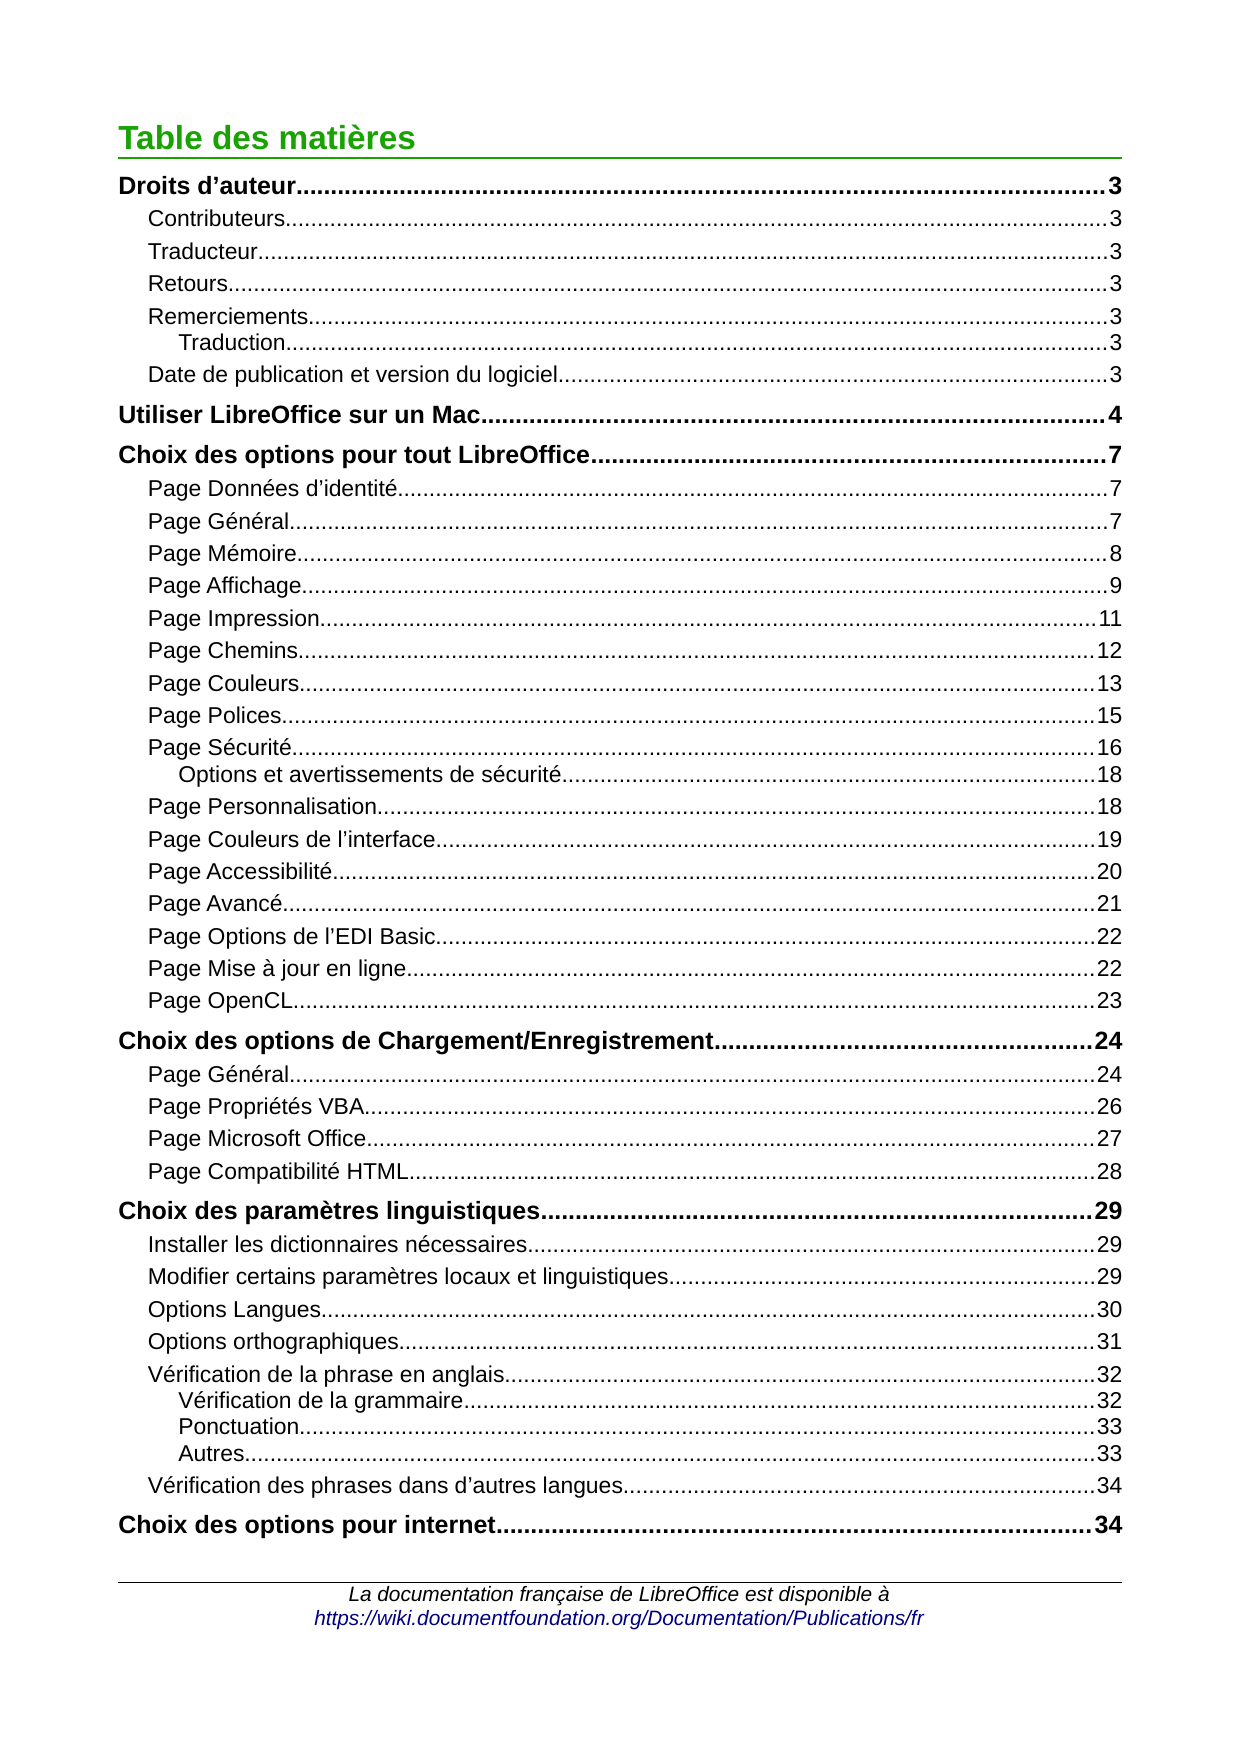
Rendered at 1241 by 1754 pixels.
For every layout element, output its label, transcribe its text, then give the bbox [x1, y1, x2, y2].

text Choix des options pour tout LibreOffice 7 [118, 440, 1122, 469]
text Page Compatibilité HTML 28 [148, 1158, 1122, 1184]
text Page Accessibilité 20 [148, 858, 1122, 884]
text Remerciements 3 [148, 303, 1122, 329]
text Vérification de la grammaire 32 [178, 1387, 1122, 1413]
text Droits d’auteur 3 [118, 171, 1122, 199]
text Page Mise à jour en ligne 22 [148, 955, 1122, 981]
text Page Personnalisation 18 [148, 793, 1122, 819]
text Options Langues 30 [148, 1296, 1122, 1322]
text Page Propriétés VBA 26 [148, 1093, 1122, 1119]
text Choix des paramètres linguistiques 29 [118, 1196, 1122, 1225]
text Traduction 3 [178, 329, 1122, 355]
text Page Affichage 9 [148, 572, 1122, 599]
text Vérification des phrases dans d’autres langues 34 [148, 1472, 1122, 1498]
text Utiliser LibreOffice sur un Mac 4 [118, 400, 1122, 428]
text Contributeurs 3 [148, 205, 1122, 232]
text Options et avertissements de sécurité 18 [178, 761, 1122, 787]
text Page Mémoire 8 [148, 540, 1122, 566]
text Choix des options pour internet 34 [118, 1510, 1122, 1539]
text Modifier certains paramètres locaux et linguistiques 29 [148, 1263, 1122, 1290]
text Page Avancé 21 [148, 890, 1122, 917]
text Page Couleurs de l’interface 19 [148, 826, 1122, 852]
text Page Options de l’EDI Basic 22 [148, 923, 1122, 949]
text Retours 3 [148, 270, 1122, 297]
text Page Données d’identité 7 [148, 475, 1122, 502]
text Vérification de la phrase en anglais 32 [148, 1361, 1122, 1387]
text Page Polices 15 [148, 702, 1122, 728]
text Options orthographiques 31 [148, 1328, 1122, 1354]
text Page Général 24 [148, 1061, 1122, 1087]
text Page Chemins 12 [148, 637, 1122, 663]
text Page Microsoft Office 27 [148, 1125, 1122, 1152]
text Page Sécurité 16 [148, 734, 1122, 761]
text Page OpenCL 23 [148, 987, 1122, 1014]
text Date de publication et version du logiciel 3 [148, 361, 1122, 388]
text Ponctuation 33 [178, 1413, 1122, 1439]
text Traducteur 3 [148, 238, 1122, 264]
text Page Impression 11 [148, 605, 1122, 631]
text Page Couleurs 13 [148, 669, 1122, 696]
text Choix des options de Chargement/Enregistrement 24 [118, 1026, 1122, 1054]
text Autres 33 [178, 1439, 1122, 1466]
text Page Général 7 [148, 508, 1122, 534]
text Installer les dictionnaires nécessaires 29 [148, 1231, 1122, 1257]
subtitle Table des matières [118, 118, 1122, 157]
